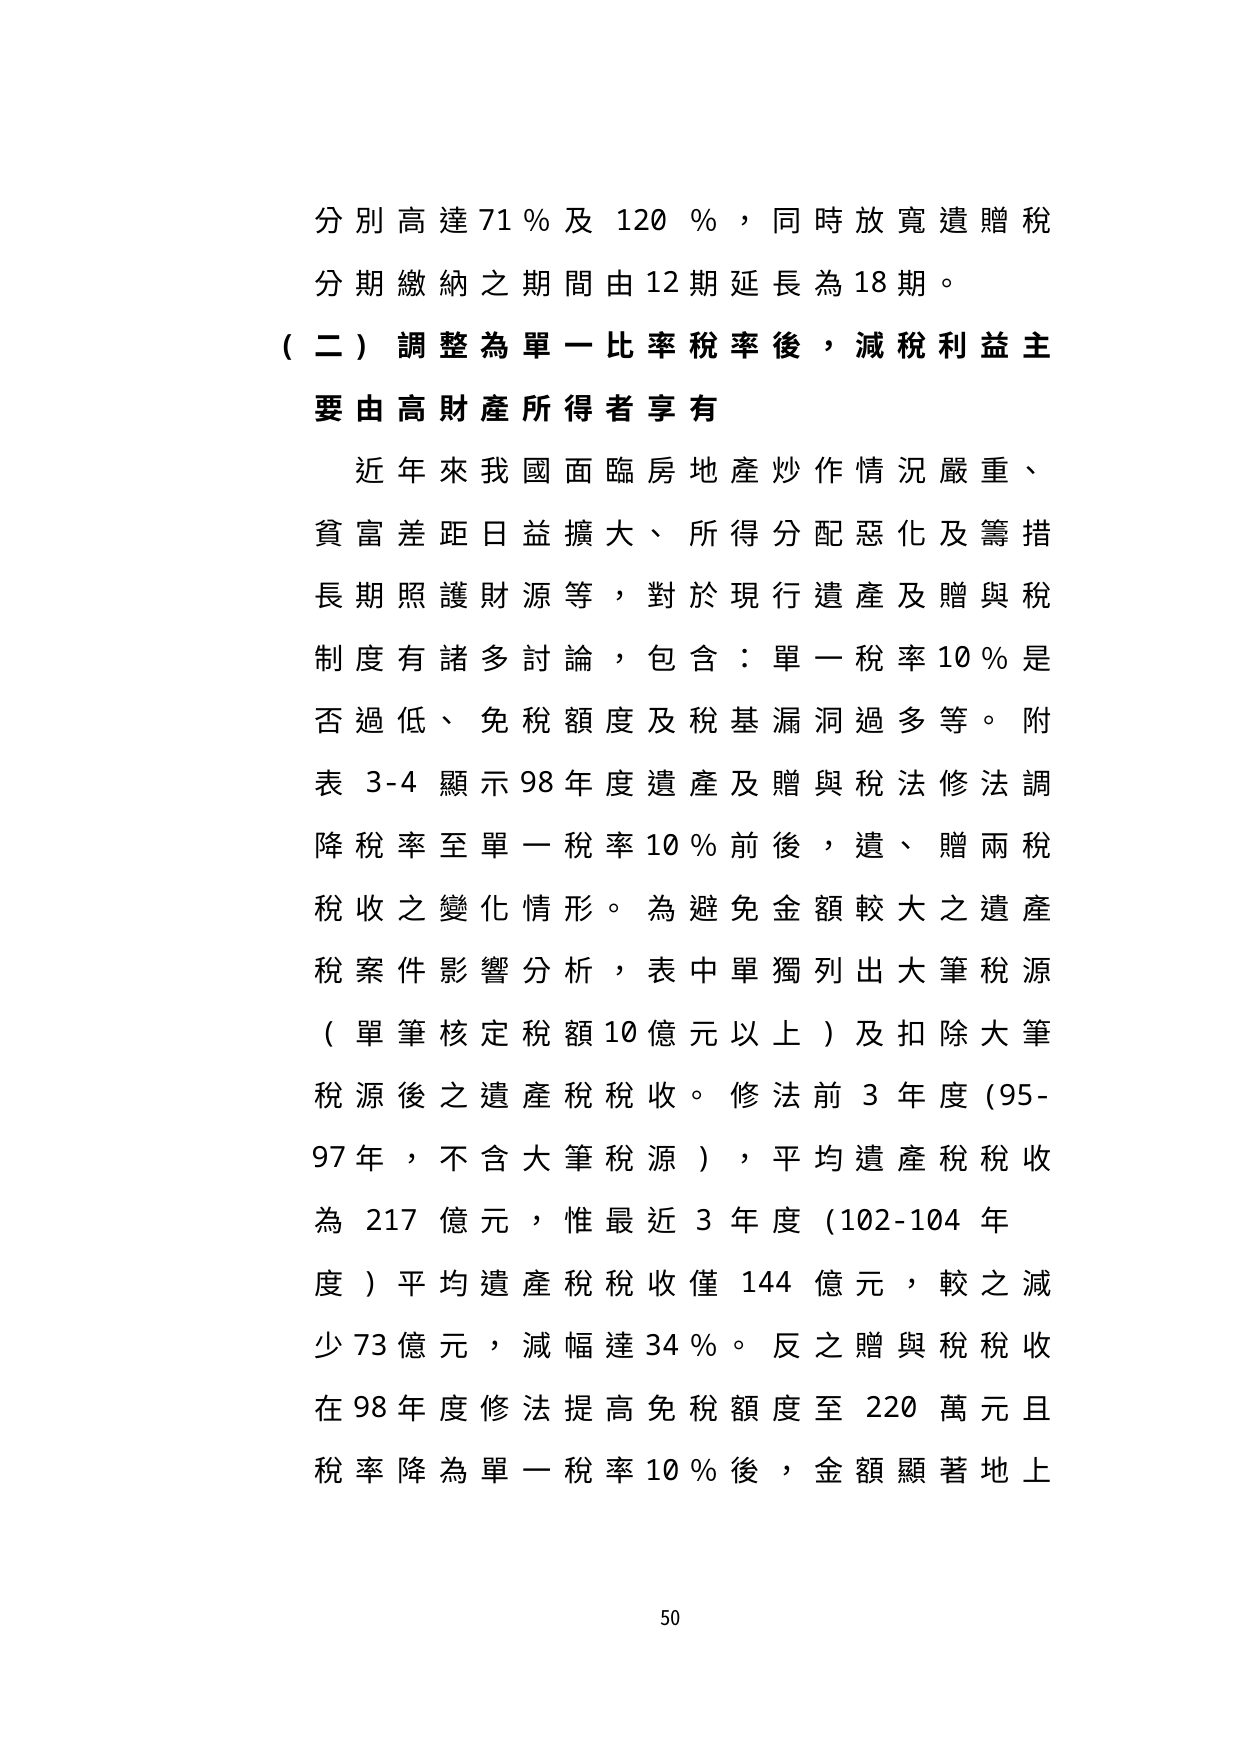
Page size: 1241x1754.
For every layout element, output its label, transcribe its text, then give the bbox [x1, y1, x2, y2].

text 我國遺產及贈與稅(以下簡稱遺贈稅)制度自62年完成立法施行以來，均維持總遺產與總贈與稅之架構，主要以被繼承人、遺贈人與贈與人為租稅之主體。70年、84年、89年及90年歷次修法，主要涉及農地免稅、信託課稅、擬制遺產相關規定、提高免稅額及簡化課稅級距等事項。97年財政部基於「我國遺產及贈與稅最高級距稅率為50％，易產生規避誘因，納稅義務人為規避稅負，未必能將資產作最適配置，不利資本累積，無法兼顧效率」，爰為提升資本運用效率及納稅依從度，落實租稅公平，提出遺贈稅之修法。主要修正內容為稅率結構由原先累進稅率最高50％，調整為單一稅率10％，並大幅提高遺產稅及贈與稅之免稅額，分別由700萬元及100萬元提高至1,200萬元及220萬元，調幅分別高達71％及120％，同時放寬遺贈稅分期繳納之期間由12期延長為18期。 [271, 177, 1058, 302]
text (二) 調整為單一比率稅率後，減稅利益主要由高財產所得者享有 [242, 302, 1058, 427]
text 近年來我國面臨房地產炒作情況嚴重、貧富差距日益擴大、所得分配惡化及籌措長期照護財源等，對於現行遺產及贈與稅制度有諸多討論，包含：單一稅率10％是否過低、免稅額度及稅基漏洞過多等。附表3-4顯示98年度遺產及贈與稅法修法調降稅率至單一稅率10％前後，遺、贈兩稅稅收之變化情形。為避免金額較大之遺產稅案件影響分析，表中單獨列出大筆稅源(單筆核定稅額10億元以上)及扣除大筆稅源後之遺產稅稅收。修法前3年度(95-97年，不含大筆稅源)，平均遺產稅稅收為217億元，惟最近3年度(102-104年度)平均遺產稅稅收僅144億元，較之減少73億元，減幅達34％。反之贈與稅稅收在98年度修法提高免稅額度至220萬元且稅率降為單一稅率10％後，金額顯著地上 [271, 427, 1058, 1490]
